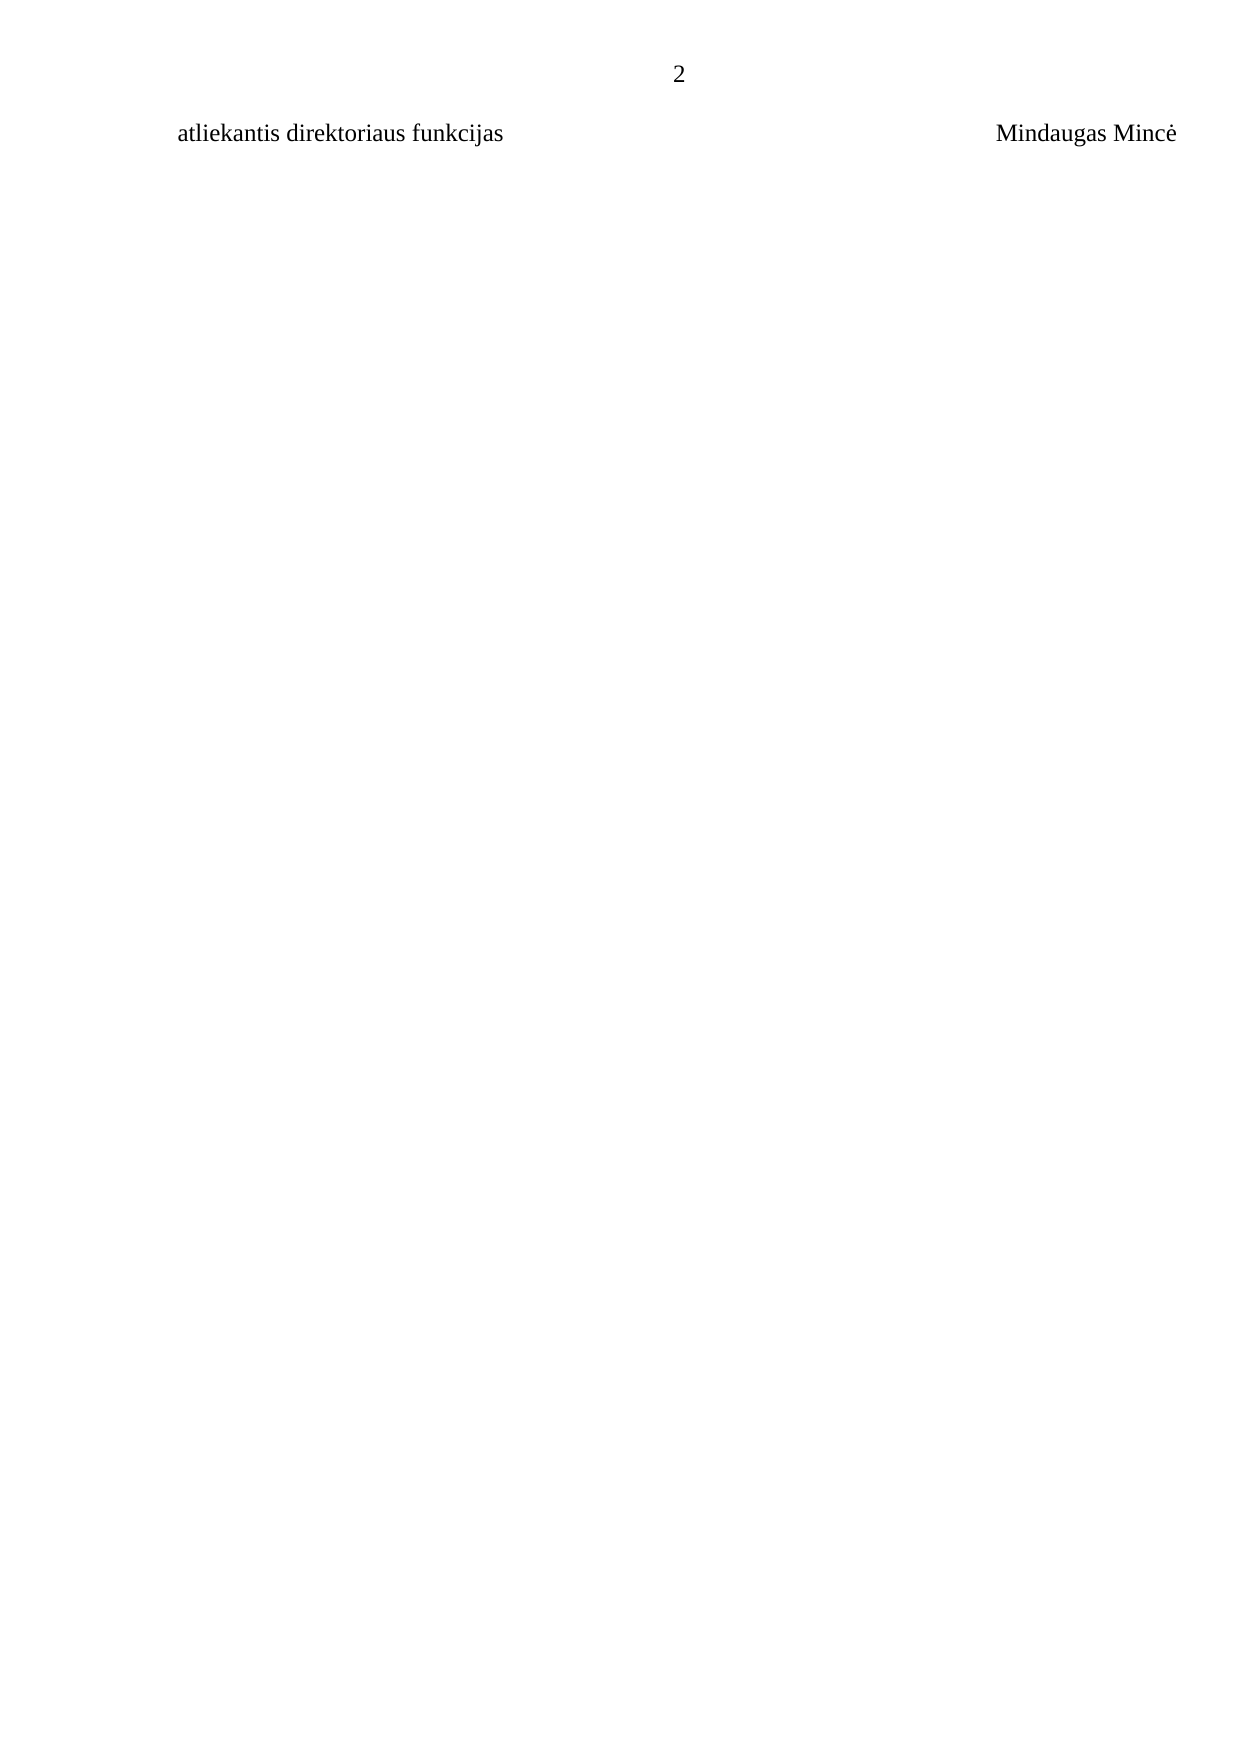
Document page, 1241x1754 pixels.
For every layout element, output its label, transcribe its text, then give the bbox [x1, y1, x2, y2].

text atliekantis direktoriaus funkcijas Mindaugas Mincė [177, 118, 1181, 147]
